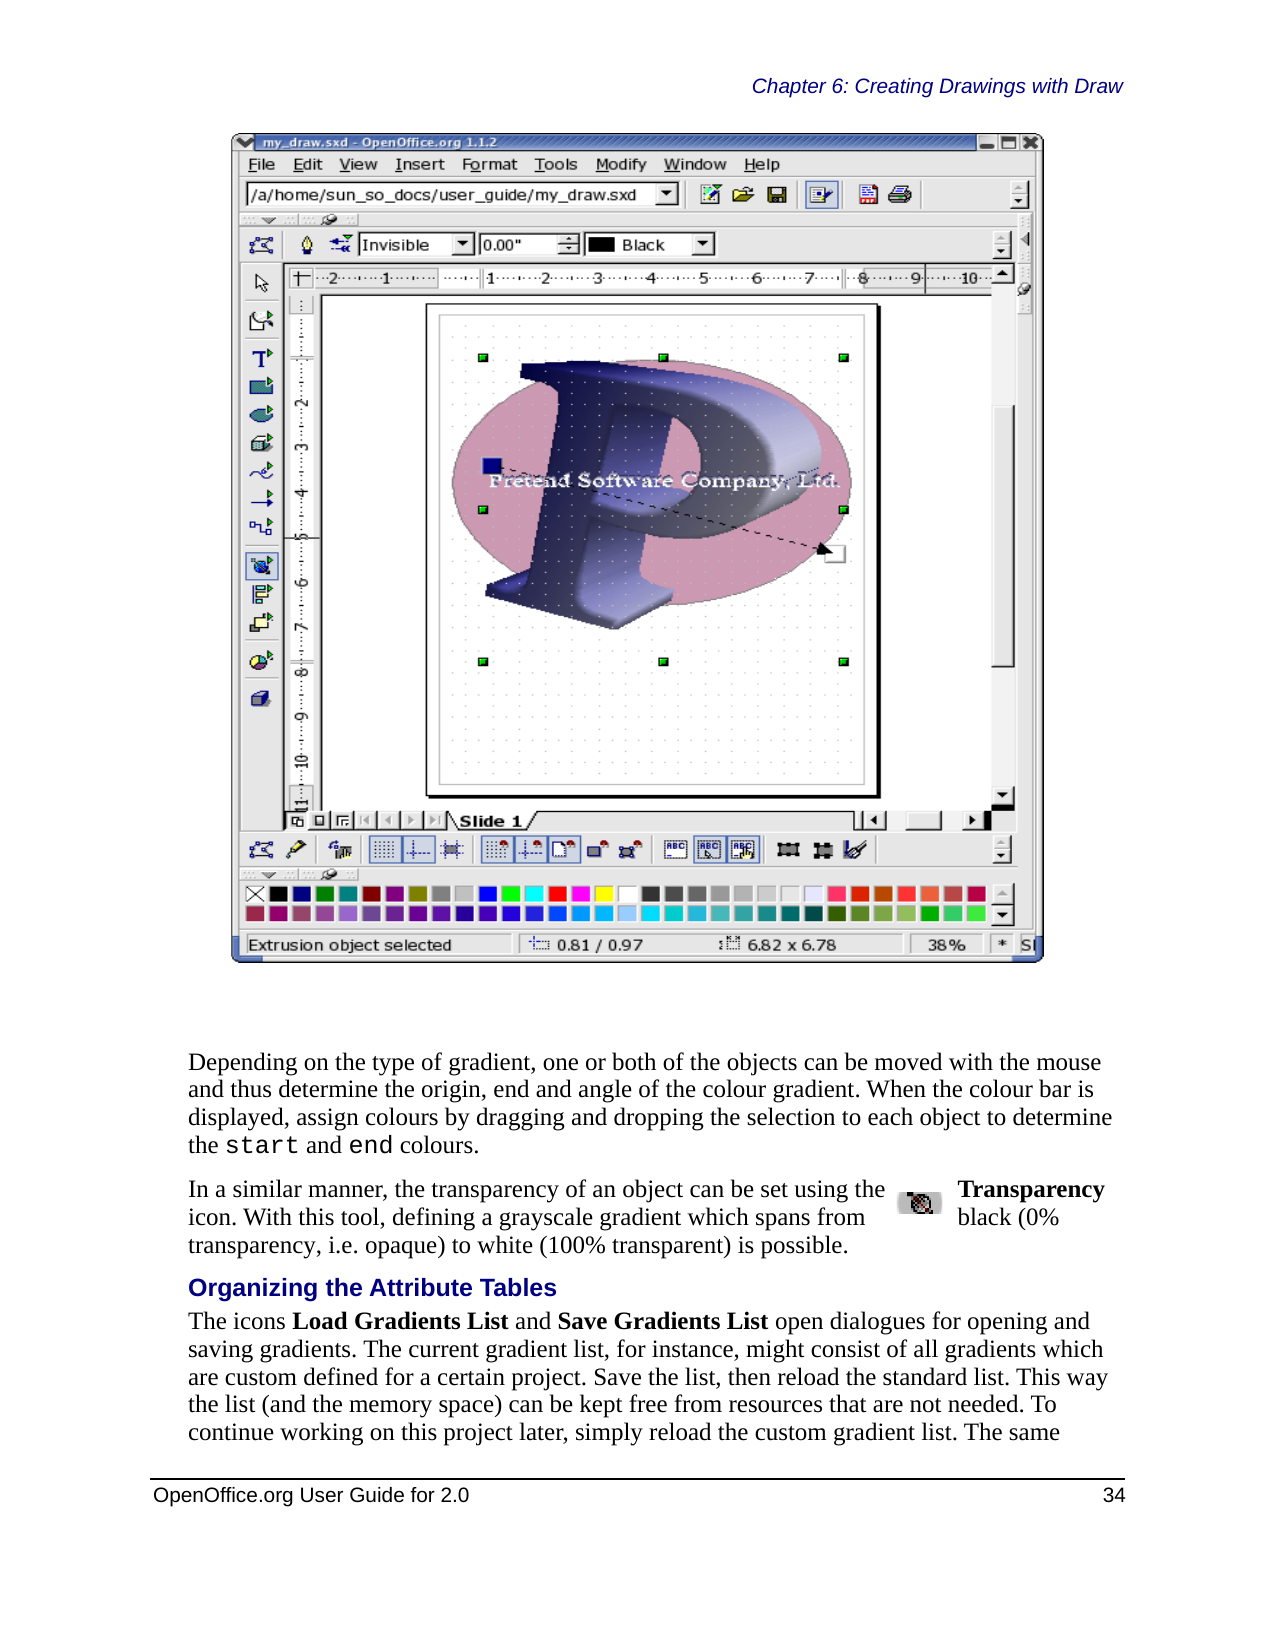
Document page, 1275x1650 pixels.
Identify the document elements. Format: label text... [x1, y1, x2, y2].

text Depending on the type of gradient, one or both of the objects can be moved with the mouse and thus determine the origin, end and angle of the colour gradient. When the colour bar is displayed, assign colours by dragging and dropping the selection to each object to determine the start and end colours. [188, 1048, 1125, 1161]
picture [895, 1192, 943, 1214]
subtitle Organizing the Attribute Tables [188, 1273, 1125, 1301]
text The icons Load Gradients List and Save Gradients List open dialogues for opening and saving gradients. The current gradient list, for instance, might consist of all gradients which are custom defined for a certain project. Save the list, then reload the standard list. This way the list (and the memory space) can be kept free from resources that are not needed. To continue working on this project later, simply reload the custom gradient list. The same [188, 1307, 1125, 1446]
text In a similar manner, the transparency of an object can be set using the Transparency icon. With this tool, defining a grayscale gradient which spans from black (0% transparency, i.e. opaque) to white (100% transparent) is possible. [188, 1175, 1125, 1258]
picture [231, 133, 1044, 963]
